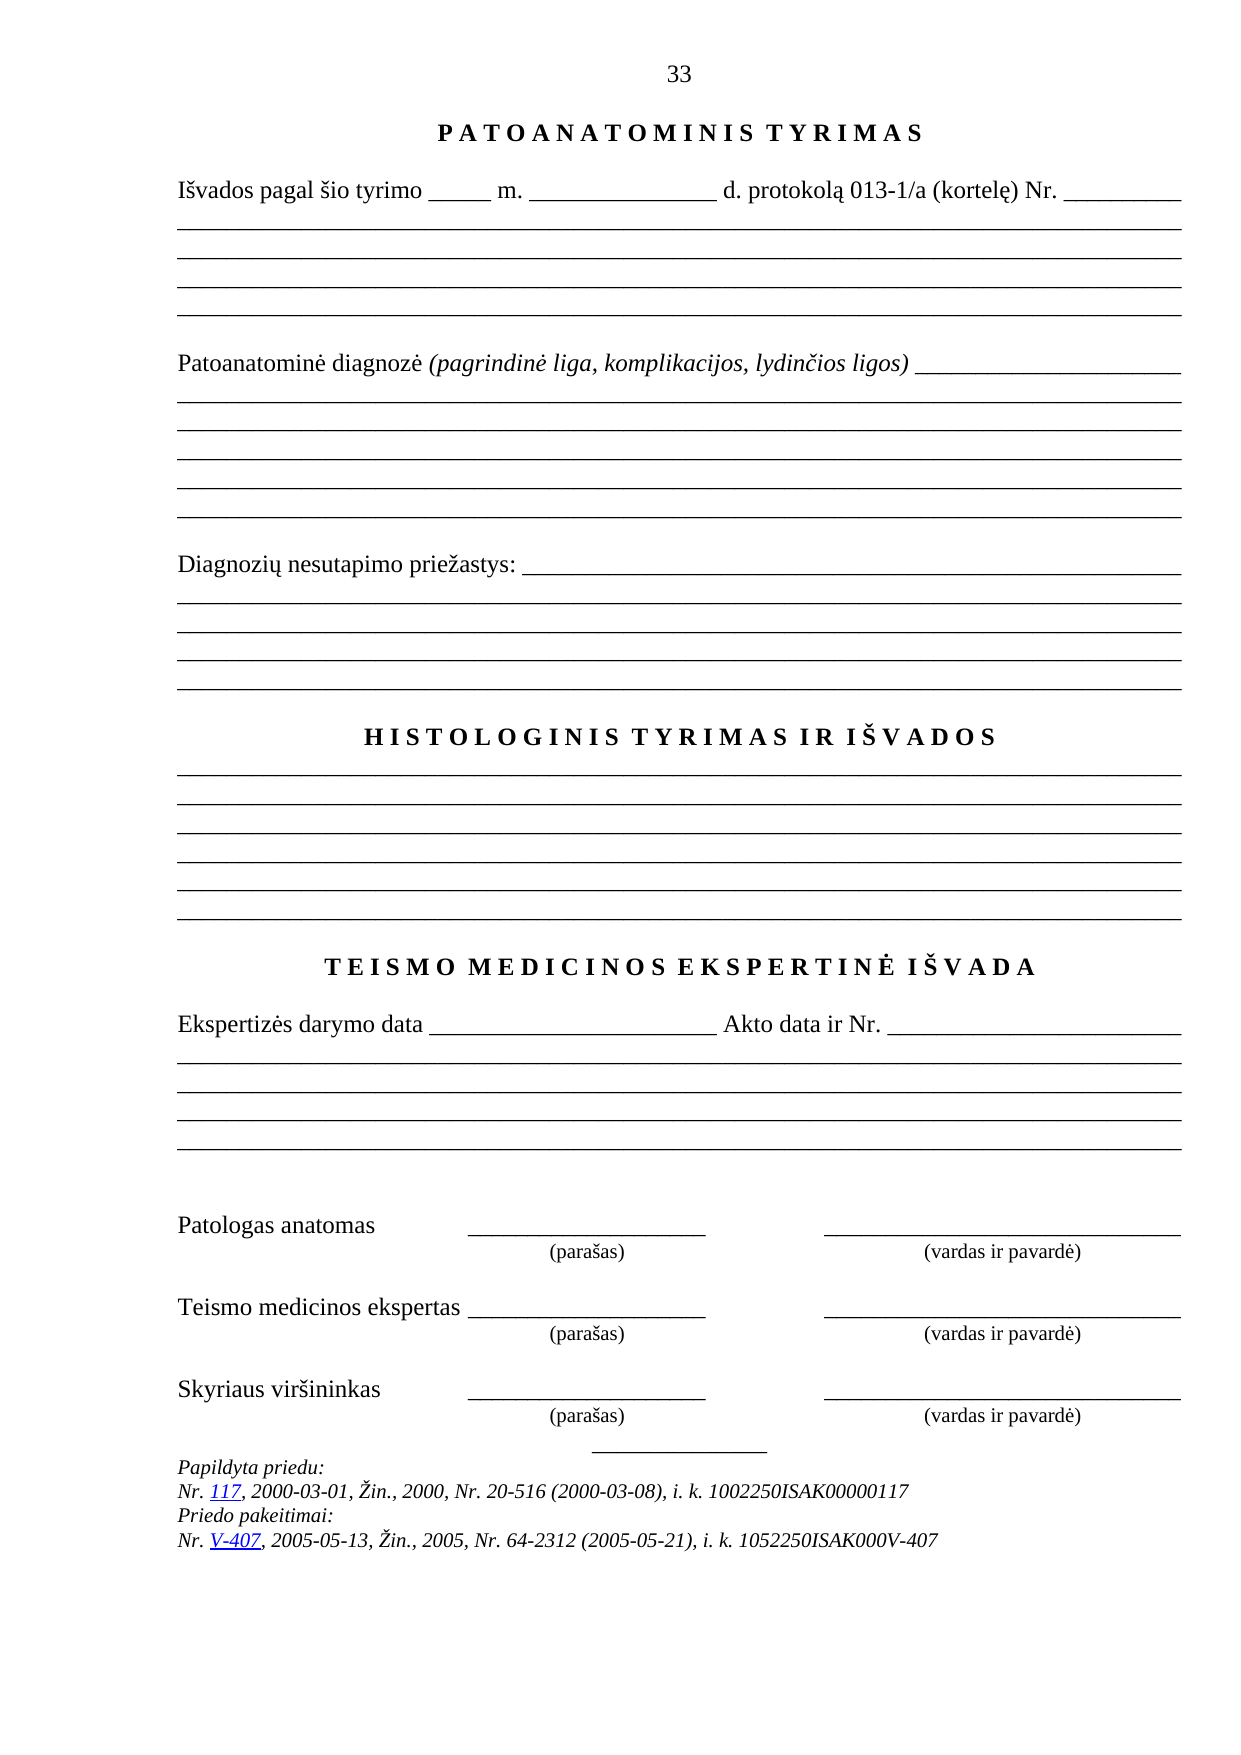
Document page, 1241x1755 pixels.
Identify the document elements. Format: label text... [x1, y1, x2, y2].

text (parašas) (vardas ir pavardė) [177, 1321, 1181, 1345]
text Išvados pagal šio tyrimo _____ m. _______________ d. protokolą 013-1/a (kortelę) Nr. [177, 176, 1181, 204]
text (parašas) (vardas ir pavardė) [177, 1402, 1181, 1427]
text Diagnozių nesutapimo priežastys: [177, 549, 1181, 578]
text HISTOLOGINIS TYRIMAS IR IŠVADOS [177, 722, 1181, 751]
text TEISMO MEDICINOS EKSPERTINĖ IŠVADA [177, 952, 1181, 981]
text Nr. V-407, 2005-05-13, Žin., 2005, Nr. 64-2312 (2005-05-21), i. k. 1052250ISAK000V-407 [177, 1527, 1181, 1552]
text Papildyta priedu: [177, 1455, 1181, 1479]
text Teismo medicinos ekspertas [177, 1292, 1181, 1321]
text PATOANATOMINIS TYRIMAS [177, 118, 1181, 147]
text Priedo pakeitimai: [177, 1503, 1181, 1527]
text Ekspertizės darymo data _______________________ Akto data ir Nr. [177, 1009, 1181, 1038]
text ______________ [177, 1427, 1181, 1455]
text Nr. 117, 2000-03-01, Žin., 2000, Nr. 20-516 (2000-03-08), i. k. 1002250ISAK00000117 [177, 1479, 1181, 1503]
text Patoanatominė diagnozė (pagrindinė liga, komplikacijos, lydinčios ligos) [177, 348, 1181, 377]
text Skyriaus viršininkas [177, 1374, 1181, 1402]
text (parašas) (vardas ir pavardė) [177, 1239, 1181, 1263]
text Patologas anatomas [177, 1211, 1181, 1239]
